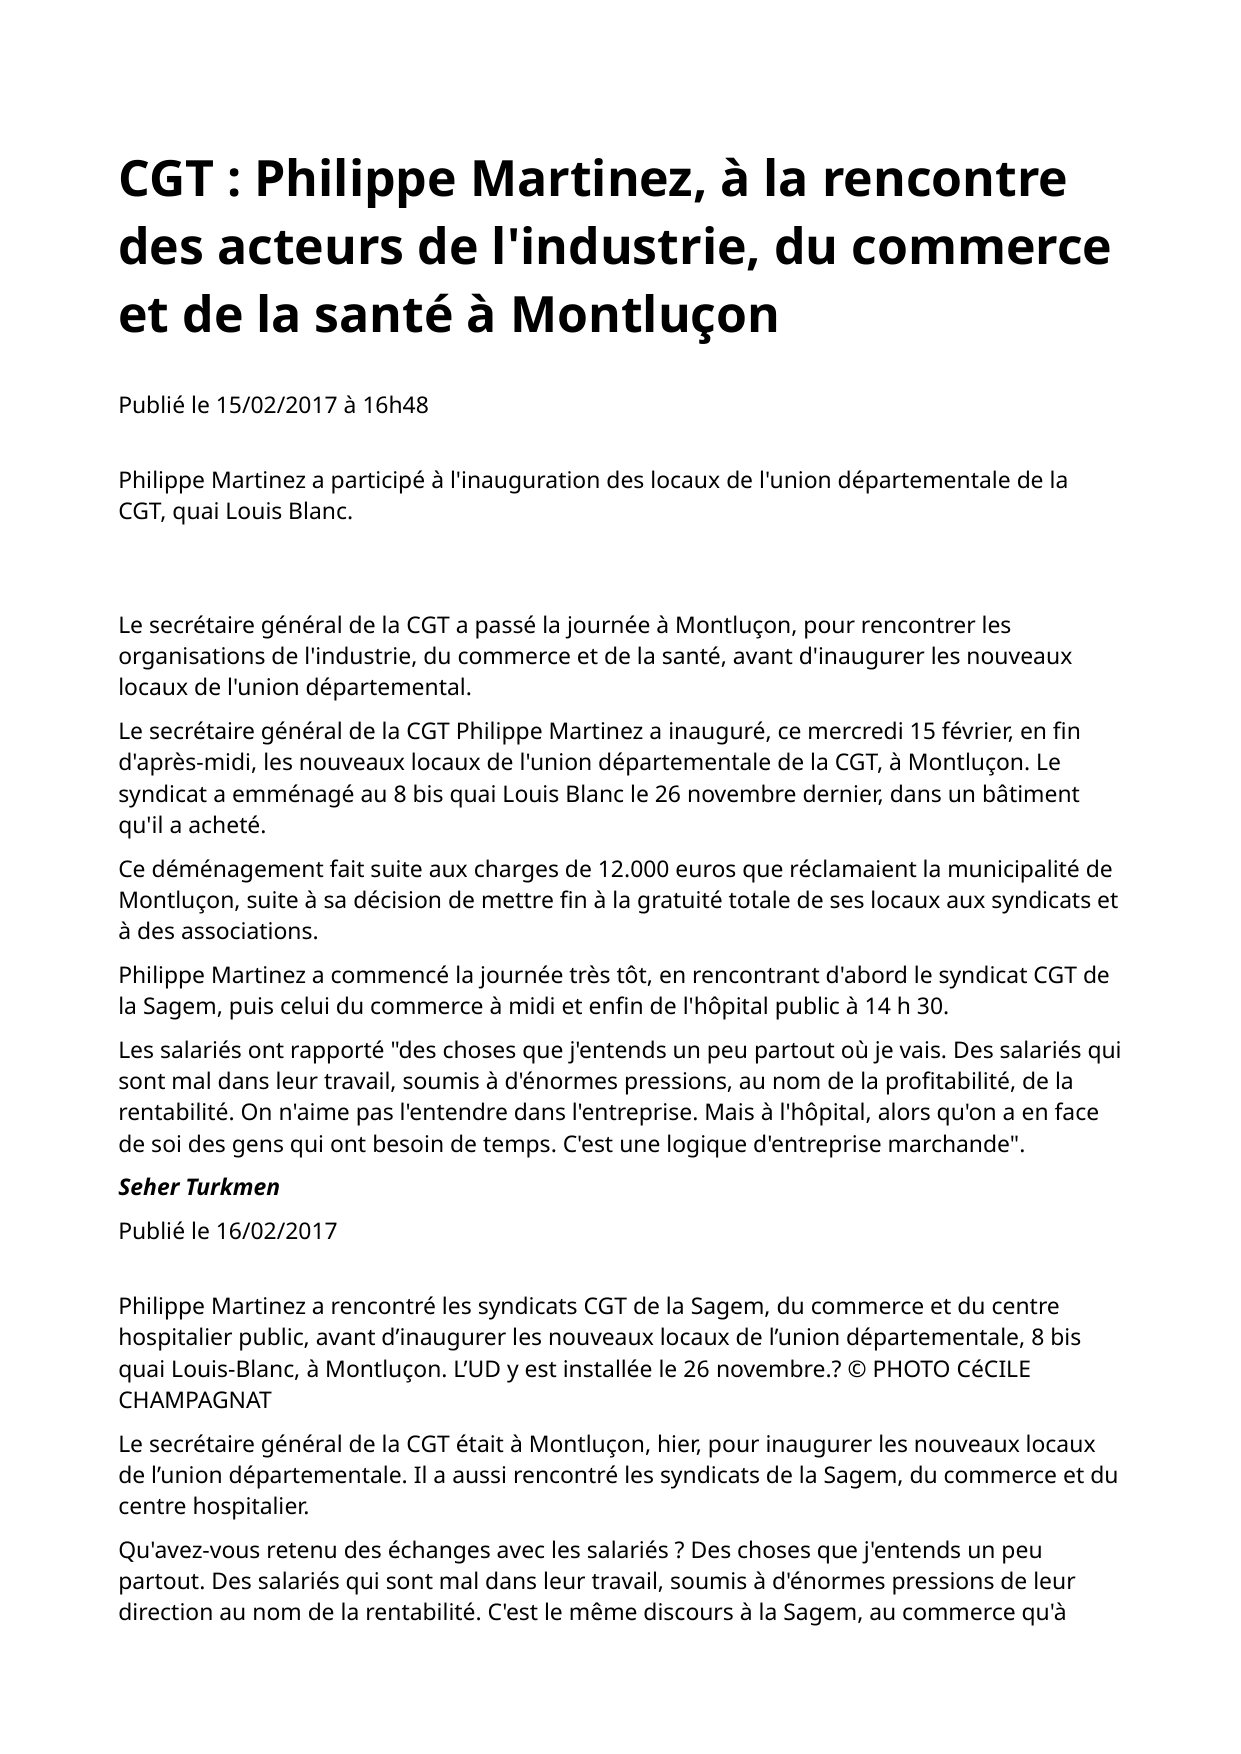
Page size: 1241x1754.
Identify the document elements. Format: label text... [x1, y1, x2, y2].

text Qu'avez-vous retenu des échanges avec les salariés ? Des choses que j'entends un peu partout. Des salariés qui sont mal dans leur travail, soumis à d'énormes pressions de leur direction au nom de la rentabilité. C'est le même discours à la Sagem, au commerce qu'à [118, 1534, 1122, 1628]
text Les salariés ont rapporté "des choses que j'entends un peu partout où je vais. Des salariés qui sont mal dans leur travail, soumis à d'énormes pressions, au nom de la profitabilité, de la rentabilité. On n'aime pas l'entendre dans l'entreprise. Mais à l'hôpital, alors qu'on a en face de soi des gens qui ont besoin de temps. C'est une logique d'entreprise marchande". [118, 1034, 1122, 1159]
text Ce déménagement fait suite aux charges de 12.000 euros que réclamaient la municipalité de Montluçon, suite à sa décision de mettre fin à la gratuité totale de ses locaux aux syndicats et à des associations. [118, 853, 1122, 946]
text Publié le 15/02/2017 à 16h48 [118, 389, 1122, 420]
subtitle CGT : Philippe Martinez, à la rencontre des acteurs de l'industrie, du commerce et de la santé à Montluçon [118, 143, 1122, 347]
text Le secrétaire général de la CGT a passé la journée à Montluçon, pour rencontrer les organisations de l'industrie, du commerce et de la santé, avant d'inaugurer les nouveaux locaux de l'union départemental. [118, 609, 1122, 703]
text Seher Turkmen [118, 1171, 1122, 1203]
text Le secrétaire général de la CGT était à Montluçon, hier, pour inaugurer les nouveaux locaux de l’union départementale. Il a aussi rencontré les syndicats de la Sagem, du commerce et du centre hospitalier. [118, 1428, 1122, 1521]
text Philippe Martinez a rencontré les syndicats CGT de la Sagem, du commerce et du centre hospitalier public, avant d’inaugurer les nouveaux locaux de l’union départementale, 8 bis quai Louis-Blanc, à Montluçon. L’UD y est installée le 26 novembre.? © PHOTO CéCILE CHAMPAGNAT [118, 1290, 1122, 1415]
text Philippe Martinez a commencé la journée très tôt, en rencontrant d'abord le syndicat CGT de la Sagem, puis celui du commerce à midi et enfin de l'hôpital public à 14 h 30. [118, 959, 1122, 1021]
text Philippe Martinez a participé à l'inauguration des locaux de l'union départementale de la CGT, quai Louis Blanc. [118, 464, 1122, 526]
text Le secrétaire général de la CGT Philippe Martinez a inauguré, ce mercredi 15 février, en fin d'après-midi, les nouveaux locaux de l'union départementale de la CGT, à Montluçon. Le syndicat a emménagé au 8 bis quai Louis Blanc le 26 novembre dernier, dans un bâtiment qu'il a acheté. [118, 715, 1122, 840]
text Publié le 16/02/2017 [118, 1215, 1122, 1246]
